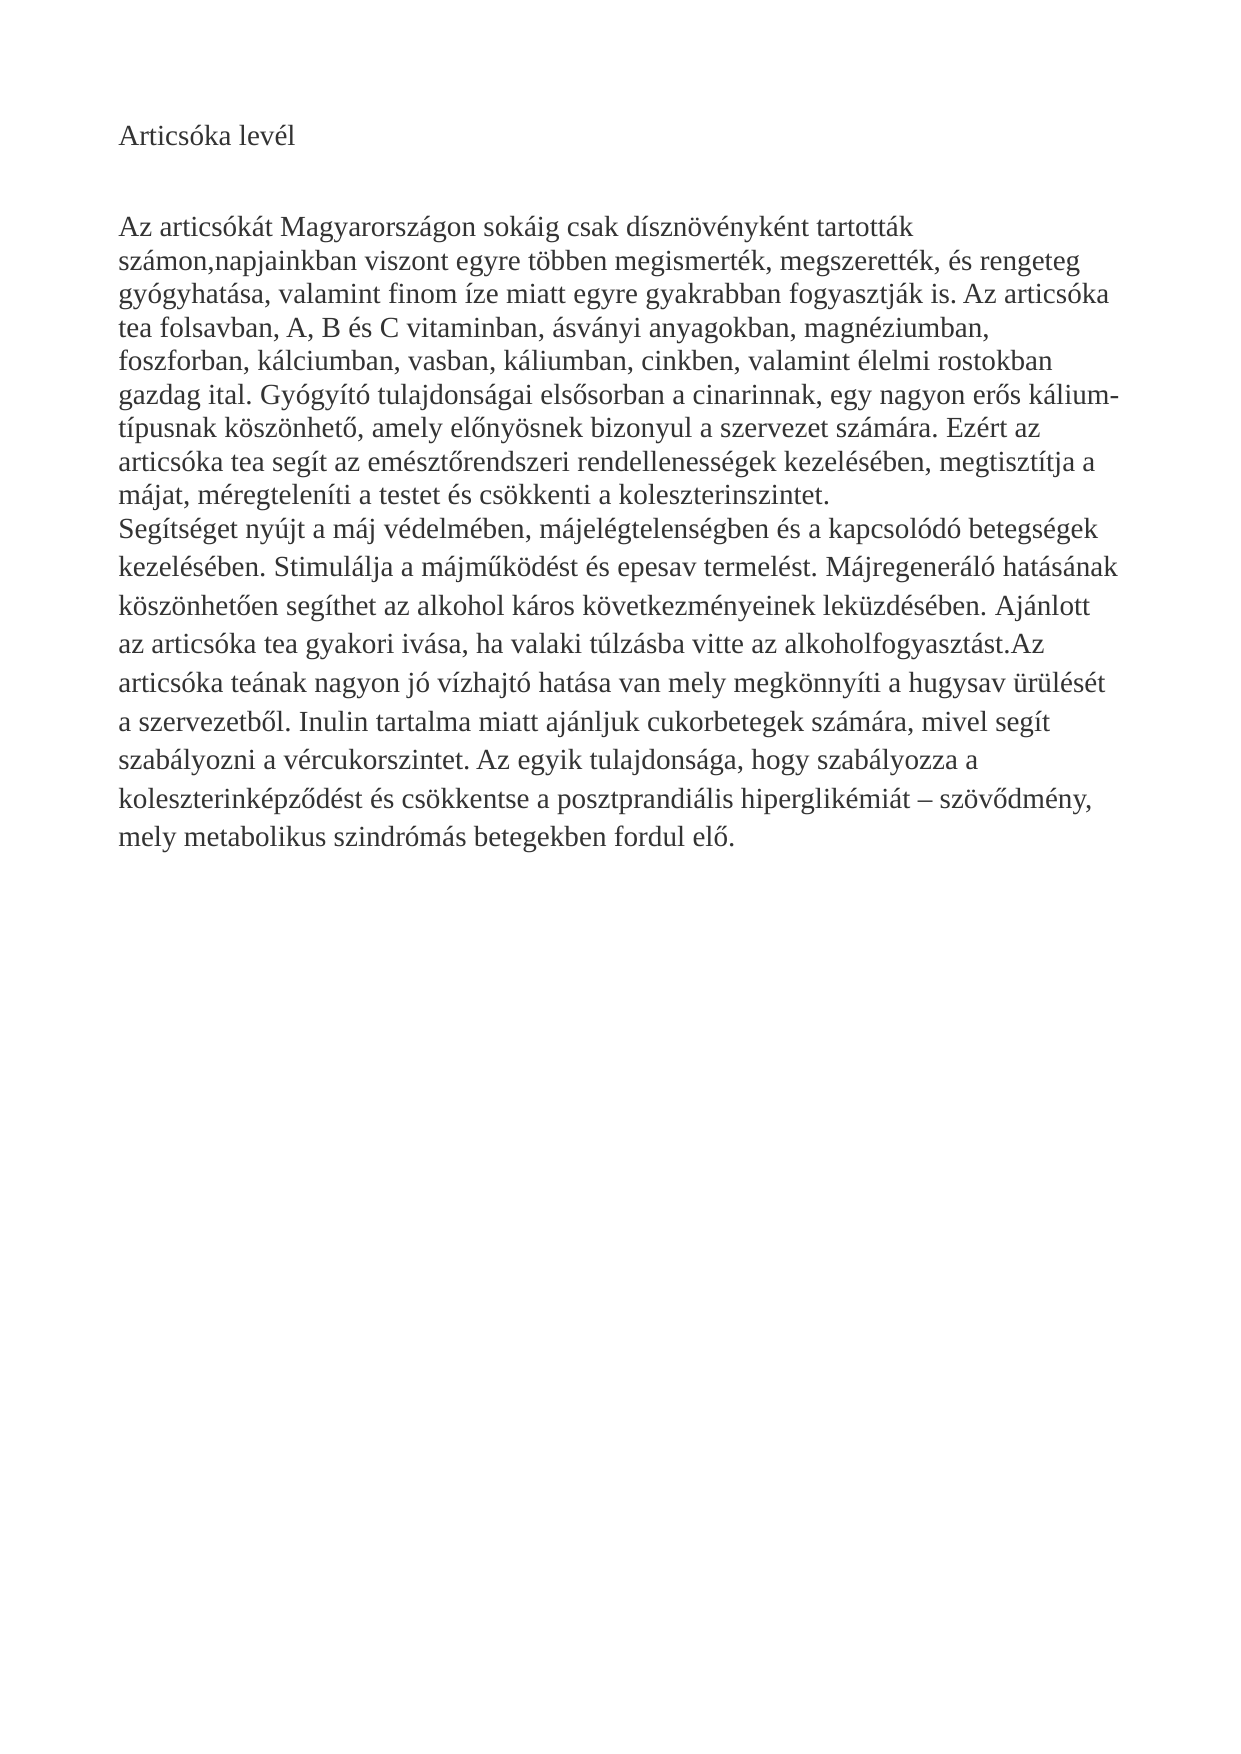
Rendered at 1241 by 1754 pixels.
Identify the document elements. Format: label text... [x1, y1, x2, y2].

text Segítséget nyújt a máj védelmében, májelégtelenségben és a kapcsolódó betegségek kezelésében. Stimulálja a májműködést és epesav termelést. Májregeneráló hatásának köszönhetően segíthet az alkohol káros következményeinek leküzdésében. Ajánlott az articsóka tea gyakori ivása, ha valaki túlzásba vitte az alkoholfogyasztást.Az articsóka teának nagyon jó vízhajtó hatása van mely megkönnyíti a hugysav ürülését a szervezetből. Inulin tartalma miatt ajánljuk cukorbetegek számára, mivel segít szabályozni a vércukorszintet. Az egyik tulajdonsága, hogy szabályozza a koleszterinképződést és csökkentse a posztprandiális hiperglikémiát – szövődmény, mely metabolikus szindrómás betegekben fordul elő. [118, 511, 1122, 853]
text Az articsókát Magyarországon sokáig csak dísznövényként tartották számon,napjainkban viszont egyre többen megismerték, megszerették, és rengeteg gyógyhatása, valamint finom íze miatt egyre gyakrabban fogyasztják is. Az articsóka tea folsavban, A, B és C vitaminban, ásványi anyagokban, magnéziumban, foszforban, kálciumban, vasban, káliumban, cinkben, valamint élelmi rostokban gazdag ital. Gyógyító tulajdonságai elsősorban a cinarinnak, egy nagyon erős kálium-típusnak köszönhető, amely előnyösnek bizonyul a szervezet számára. Ezért az articsóka tea segít az emésztőrendszeri rendellenességek kezelésében, megtisztítja a májat, méregteleníti a testet és csökkenti a koleszterinszintet. [118, 209, 1122, 511]
text Articsóka levél [118, 118, 1122, 152]
